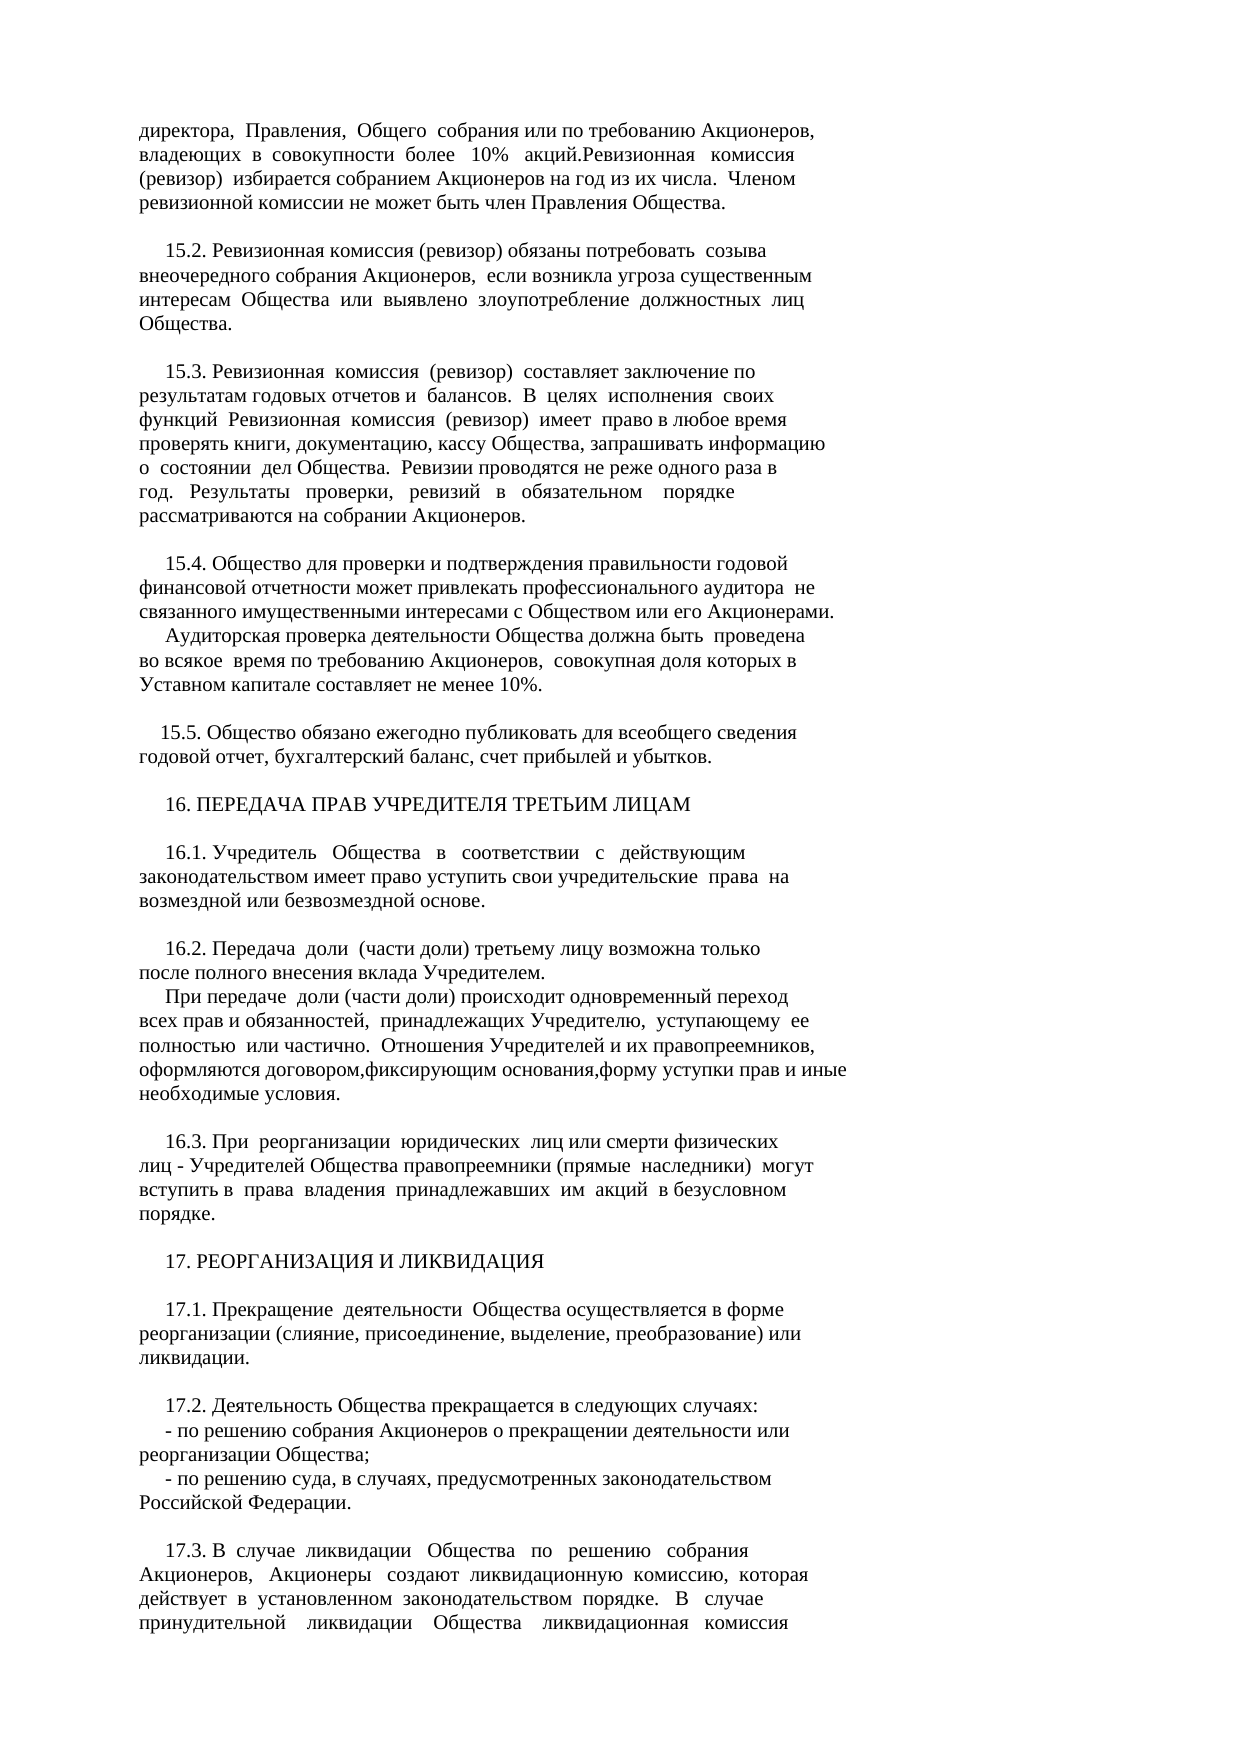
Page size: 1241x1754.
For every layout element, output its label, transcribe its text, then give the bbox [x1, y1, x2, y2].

text полностью или частично. Отношения Учредителей и их правопреемников, [118, 1032, 1122, 1057]
text внеочередного собрания Акционеров, если возникла угроза существенным [118, 262, 1122, 287]
text всех прав и обязанностей, принадлежащих Учредителю, уступающему ее [118, 1008, 1122, 1032]
text 17.3. В случае ликвидации Общества по решению собрания [118, 1538, 1122, 1562]
text интересам Общества или выявлено злоупотребление должностных лиц [118, 287, 1122, 311]
text Аудиторская проверка деятельности Общества должна быть проведена [118, 623, 1122, 647]
text 17. РЕОРГАНИЗАЦИЯ И ЛИКВИДАЦИЯ [118, 1249, 1122, 1273]
text 15.2. Ревизионная комиссия (ревизор) обязаны потребовать созыва [118, 238, 1122, 262]
text ликвидации. [118, 1345, 1122, 1369]
text 15.3. Ревизионная комиссия (ревизор) составляет заключение по [118, 359, 1122, 383]
text порядке. [118, 1201, 1122, 1225]
text 16.2. Передача доли (части доли) третьему лицу возможна только [118, 936, 1122, 960]
text 16. ПЕРЕДАЧА ПРАВ УЧРЕДИТЕЛЯ ТРЕТЬИМ ЛИЦАМ [118, 792, 1122, 816]
text Акционеров, Акционеры создают ликвидационную комиссию, которая [118, 1562, 1122, 1586]
text год. Результаты проверки, ревизий в обязательном порядке [118, 479, 1122, 503]
text Уставном капитале составляет не менее 10%. [118, 672, 1122, 696]
text принудительной ликвидации Общества ликвидационная комиссия [118, 1610, 1122, 1634]
text 16.3. При реорганизации юридических лиц или смерти физических [118, 1129, 1122, 1153]
text Общества. [118, 311, 1122, 335]
text функций Ревизионная комиссия (ревизор) имеет право в любое время [118, 407, 1122, 431]
text результатам годовых отчетов и балансов. В целях исполнения своих [118, 383, 1122, 407]
text возмездной или безвозмездной основе. [118, 888, 1122, 912]
text При передаче доли (части доли) происходит одновременный переход [118, 984, 1122, 1008]
text связанного имущественными интересами с Обществом или его Акционерами. [118, 599, 1122, 623]
text финансовой отчетности может привлекать профессионального аудитора не [118, 575, 1122, 599]
text действует в установленном законодательством порядке. В случае [118, 1586, 1122, 1610]
text реорганизации Общества; [118, 1442, 1122, 1466]
text 15.5. Общество обязано ежегодно публиковать для всеобщего сведения [118, 720, 1122, 744]
text после полного внесения вклада Учредителем. [118, 960, 1122, 984]
text рассматриваются на собрании Акционеров. [118, 503, 1122, 527]
text (ревизор) избирается собранием Акционеров на год из их числа. Членом [118, 166, 1122, 190]
text владеющих в совокупности более 10% акций.Ревизионная комиссия [118, 142, 1122, 166]
text законодательством имеет право уступить свои учредительские права на [118, 864, 1122, 888]
text директора, Правления, Общего собрания или по требованию Акционеров, [118, 118, 1122, 142]
text - по решению суда, в случаях, предусмотренных законодательством [118, 1466, 1122, 1490]
text 15.4. Общество для проверки и подтверждения правильности годовой [118, 551, 1122, 575]
text о состоянии дел Общества. Ревизии проводятся не реже одного раза в [118, 455, 1122, 479]
text вступить в права владения принадлежавших им акций в безусловном [118, 1177, 1122, 1201]
text лиц - Учредителей Общества правопреемники (прямые наследники) могут [118, 1153, 1122, 1177]
text проверять книги, документацию, кассу Общества, запрашивать информацию [118, 431, 1122, 455]
text реорганизации (слияние, присоединение, выделение, преобразование) или [118, 1321, 1122, 1345]
text 17.2. Деятельность Общества прекращается в следующих случаях: [118, 1393, 1122, 1417]
text годовой отчет, бухгалтерский баланс, счет прибылей и убытков. [118, 744, 1122, 768]
text во всякое время по требованию Акционеров, совокупная доля которых в [118, 647, 1122, 672]
text ревизионной комиссии не может быть член Правления Общества. [118, 190, 1122, 214]
text 16.1. Учредитель Общества в соответствии с действующим [118, 840, 1122, 864]
text - по решению собрания Акционеров о прекращении деятельности или [118, 1417, 1122, 1442]
text необходимые условия. [118, 1081, 1122, 1105]
text Российской Федерации. [118, 1490, 1122, 1514]
text оформляются договором,фиксирующим основания,форму уступки прав и иные [118, 1057, 1122, 1081]
text 17.1. Прекращение деятельности Общества осуществляется в форме [118, 1297, 1122, 1321]
